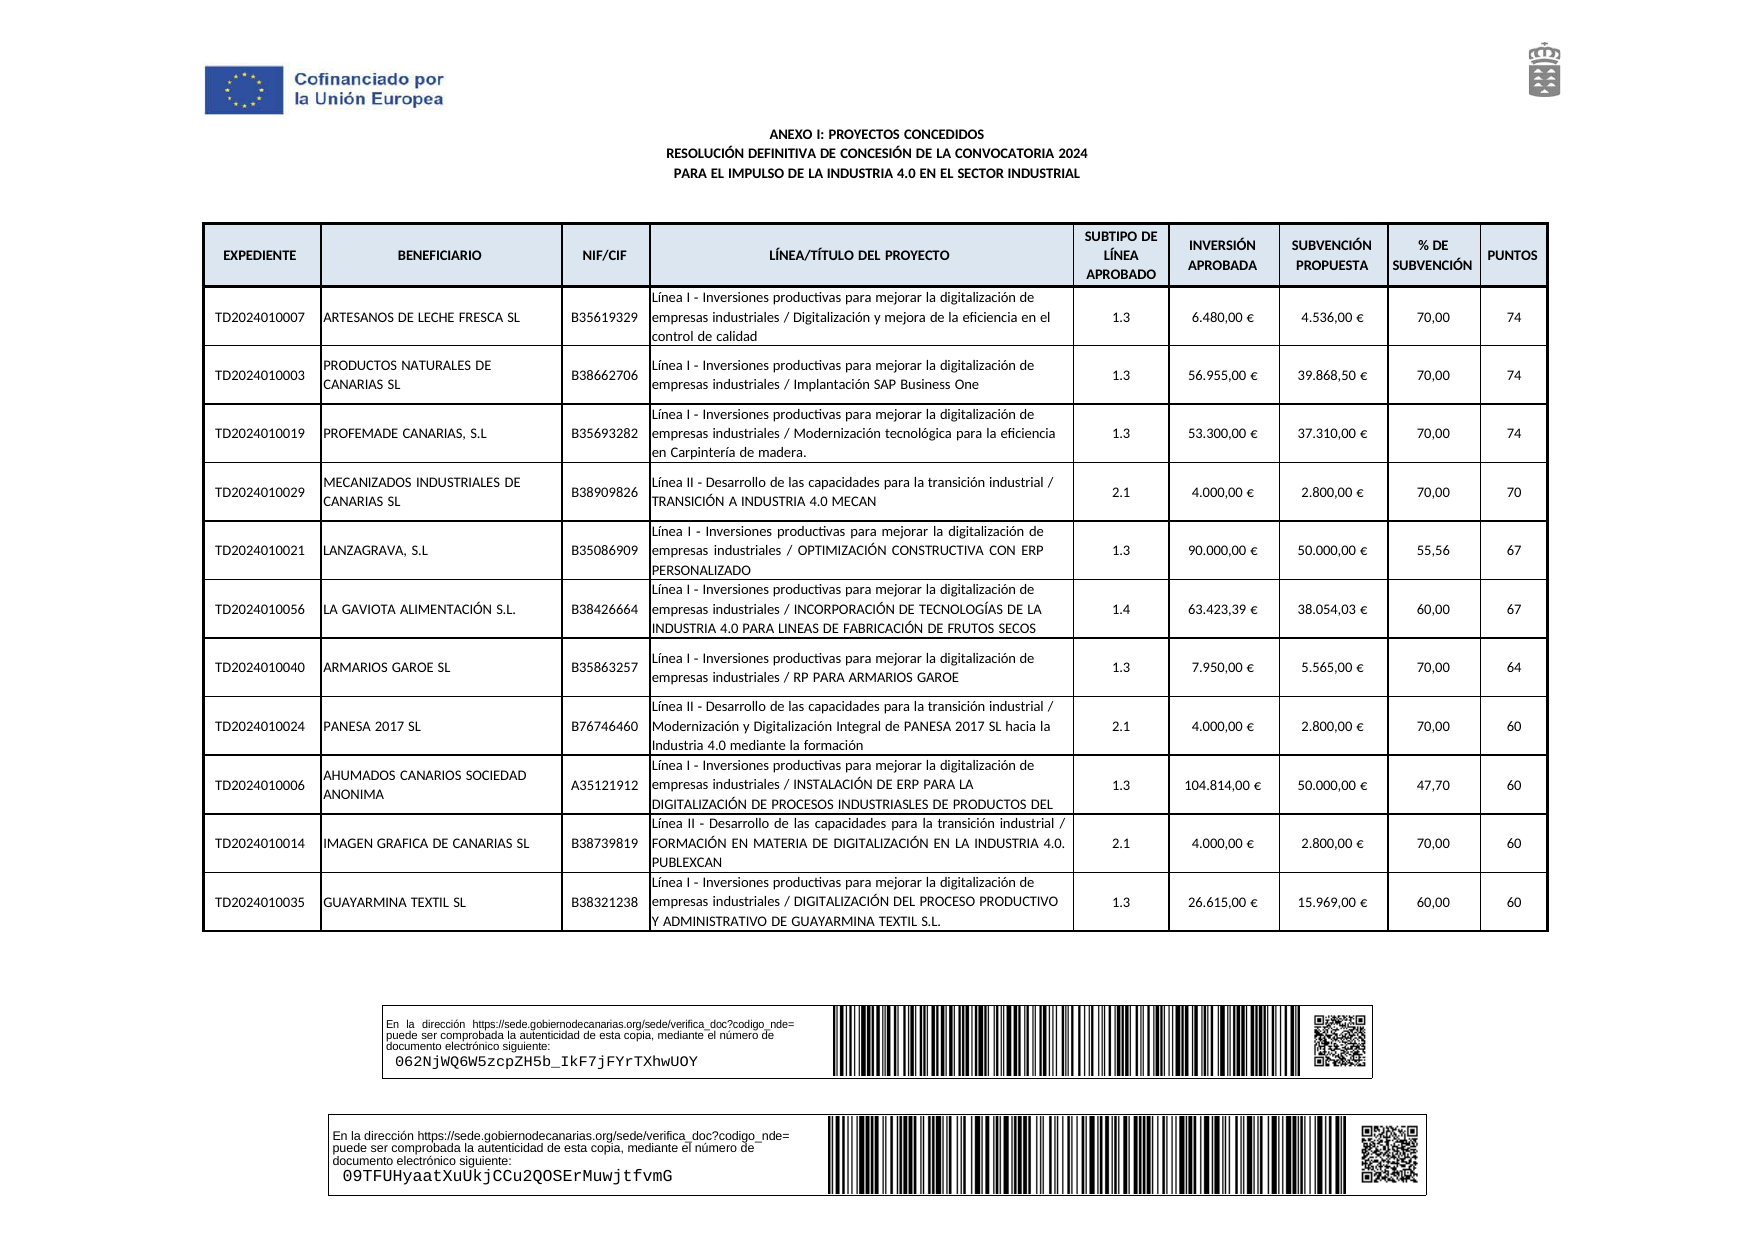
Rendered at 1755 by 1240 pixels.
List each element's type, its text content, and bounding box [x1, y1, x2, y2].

table_cell B38426664 [563, 580, 649, 637]
table_cell Línea II ‐ Desarrollo de las capacidades para la transición industrial / Modernización y Digitalización Integral de PANESA 2017 SL hacia la Industria 4.0 mediante la formación [651, 697, 1073, 754]
table_cell GUAYARMINA TEXTIL SL [322, 873, 561, 930]
table_cell 60 [1481, 815, 1546, 871]
table_cell 64 [1481, 639, 1546, 696]
table_header BENEFICIARIO [322, 225, 561, 285]
table_cell 4.000,00 € [1170, 697, 1279, 754]
table_cell Línea I ‐ Inversiones productivas para mejorar la digitalización de empresas industriales / RP PARA ARMARIOS GAROE [651, 639, 1073, 696]
table_header SUBTIPO DE LÍNEA APROBADO [1074, 225, 1168, 285]
table_cell 4.000,00 € [1170, 463, 1279, 520]
table_cell TD2024010019 [205, 405, 320, 462]
table_cell B38321238 [563, 873, 649, 930]
table_header INVERSIÓN APROBADA [1170, 225, 1279, 285]
table_cell 70,00 [1389, 815, 1480, 871]
table_cell B38909826 [563, 463, 649, 520]
table_cell B38739819 [563, 815, 649, 871]
table_cell 50.000,00 € [1280, 522, 1387, 579]
table_cell TD2024010014 [205, 815, 320, 871]
table_cell AHUMADOS CANARIOS SOCIEDAD ANONIMA [322, 756, 561, 813]
table_cell Línea I ‐ Inversiones productivas para mejorar la digitalización de empresas industriales / Modernización tecnológica para la eficiencia en Carpintería de madera. [651, 405, 1073, 462]
table_cell 60 [1481, 873, 1546, 930]
table_cell Línea II ‐ Desarrollo de las capacidades para la transición industrial / FORMACIÓN EN MATERIA DE DIGITALIZACIÓN EN LA INDUSTRIA 4.0. PUBLEXCAN [651, 815, 1073, 871]
table_cell 56.955,00 € [1170, 346, 1279, 403]
table_cell A35121912 [563, 756, 649, 813]
table_cell 1.3 [1074, 639, 1168, 696]
table_cell 60 [1481, 756, 1546, 813]
table_header EXPEDIENTE [205, 225, 320, 285]
table_cell Línea I ‐ Inversiones productivas para mejorar la digitalización de empresas industriales / INCORPORACIÓN DE TECNOLOGÍAS DE LA INDUSTRIA 4.0 PARA LINEAS DE FABRICACIÓN DE FRUTOS SECOS [651, 580, 1073, 637]
table_cell MECANIZADOS INDUSTRIALES DE CANARIAS SL [322, 463, 561, 520]
table_cell Línea I ‐ Inversiones productivas para mejorar la digitalización de empresas industriales / Implantación SAP Business One [651, 346, 1073, 403]
table_cell B35619329 [563, 288, 649, 344]
table_cell LA GAVIOTA ALIMENTACIÓN S.L. [322, 580, 561, 637]
table_cell 15.969,00 € [1280, 873, 1387, 930]
table_cell TD2024010056 [205, 580, 320, 637]
table_cell 2.1 [1074, 463, 1168, 520]
table_cell B35693282 [563, 405, 649, 462]
table_cell 74 [1481, 346, 1546, 403]
table_cell 1.3 [1074, 756, 1168, 813]
table_cell 1.3 [1074, 346, 1168, 403]
table_cell 4.000,00 € [1170, 815, 1279, 871]
table_cell 104.814,00 € [1170, 756, 1279, 813]
table_cell 2.1 [1074, 697, 1168, 754]
table_cell TD2024010007 [205, 288, 320, 344]
table_cell TD2024010006 [205, 756, 320, 813]
table_cell IMAGEN GRAFICA DE CANARIAS SL [322, 815, 561, 871]
table_cell 70,00 [1389, 639, 1480, 696]
table_cell 70,00 [1389, 346, 1480, 403]
table_cell 60,00 [1389, 873, 1480, 930]
table_cell TD2024010029 [205, 463, 320, 520]
table_cell TD2024010021 [205, 522, 320, 579]
table_header SUBVENCIÓN PROPUESTA [1280, 225, 1387, 285]
table_cell 2.800,00 € [1280, 463, 1387, 520]
table_cell 2.1 [1074, 815, 1168, 871]
table_cell 70,00 [1389, 463, 1480, 520]
table_cell 90.000,00 € [1170, 522, 1279, 579]
table_cell 47,70 [1389, 756, 1480, 813]
table_cell Línea I ‐ Inversiones productivas para mejorar la digitalización de empresas industriales / DIGITALIZACIÓN DEL PROCESO PRODUCTIVO Y ADMINISTRATIVO DE GUAYARMINA TEXTIL S.L. [651, 873, 1073, 930]
table_cell 70,00 [1389, 288, 1480, 344]
table_cell 26.615,00 € [1170, 873, 1279, 930]
table_cell TD2024010040 [205, 639, 320, 696]
table_cell 63.423,39 € [1170, 580, 1279, 637]
table_cell Línea I ‐ Inversiones productivas para mejorar la digitalización de empresas industriales / Digitalización y mejora de la eficiencia en el control de calidad [651, 288, 1073, 344]
table_cell 5.565,00 € [1280, 639, 1387, 696]
table_cell LANZAGRAVA, S.L [322, 522, 561, 579]
table_cell 60,00 [1389, 580, 1480, 637]
table_cell 70 [1481, 463, 1546, 520]
table_header PUNTOS [1481, 225, 1546, 285]
table_cell 74 [1481, 405, 1546, 462]
table_cell 39.868,50 € [1280, 346, 1387, 403]
table_cell 38.054,03 € [1280, 580, 1387, 637]
table_cell TD2024010003 [205, 346, 320, 403]
table_cell B35086909 [563, 522, 649, 579]
table_cell Línea II ‐ Desarrollo de las capacidades para la transición industrial / TRANSICIÓN A INDUSTRIA 4.0 MECAN [651, 463, 1073, 520]
table_cell 1.3 [1074, 288, 1168, 344]
table_cell 1.3 [1074, 522, 1168, 579]
table_cell 1.3 [1074, 405, 1168, 462]
table_cell TD2024010035 [205, 873, 320, 930]
table_cell 4.536,00 € [1280, 288, 1387, 344]
table_cell 60 [1481, 697, 1546, 754]
table_cell 1.3 [1074, 873, 1168, 930]
table_cell 37.310,00 € [1280, 405, 1387, 462]
table_cell B35863257 [563, 639, 649, 696]
table_cell Línea I ‐ Inversiones productivas para mejorar la digitalización de empresas industriales / INSTALACIÓN DE ERP PARA LA DIGITALIZACIÓN DE PROCESOS INDUSTRIASLES DE PRODUCTOS DEL [651, 756, 1073, 813]
table_cell B76746460 [563, 697, 649, 754]
table_cell 70,00 [1389, 697, 1480, 754]
table_header % DE SUBVENCIÓN [1389, 225, 1480, 285]
table_cell 74 [1481, 288, 1546, 344]
table_cell TD2024010024 [205, 697, 320, 754]
table_cell ARTESANOS DE LECHE FRESCA SL [322, 288, 561, 344]
table_cell PANESA 2017 SL [322, 697, 561, 754]
table_cell 67 [1481, 580, 1546, 637]
table_cell ARMARIOS GAROE SL [322, 639, 561, 696]
table_cell 2.800,00 € [1280, 815, 1387, 871]
table_cell PRODUCTOS NATURALES DE CANARIAS SL [322, 346, 561, 403]
table_cell 2.800,00 € [1280, 697, 1387, 754]
table_cell 70,00 [1389, 405, 1480, 462]
table_cell 55,56 [1389, 522, 1480, 579]
table_cell B38662706 [563, 346, 649, 403]
table_cell 1.4 [1074, 580, 1168, 637]
table_cell 67 [1481, 522, 1546, 579]
table_cell 53.300,00 € [1170, 405, 1279, 462]
table_header LÍNEA/TÍTULO DEL PROYECTO [651, 225, 1073, 285]
table_cell 6.480,00 € [1170, 288, 1279, 344]
table_cell PROFEMADE CANARIAS, S.L [322, 405, 561, 462]
table_cell 7.950,00 € [1170, 639, 1279, 696]
table_cell Línea I ‐ Inversiones productivas para mejorar la digitalización de empresas industriales / OPTIMIZACIÓN CONSTRUCTIVA CON ERP PERSONALIZADO [651, 522, 1073, 579]
table_cell 50.000,00 € [1280, 756, 1387, 813]
table_header NIF/CIF [563, 225, 649, 285]
